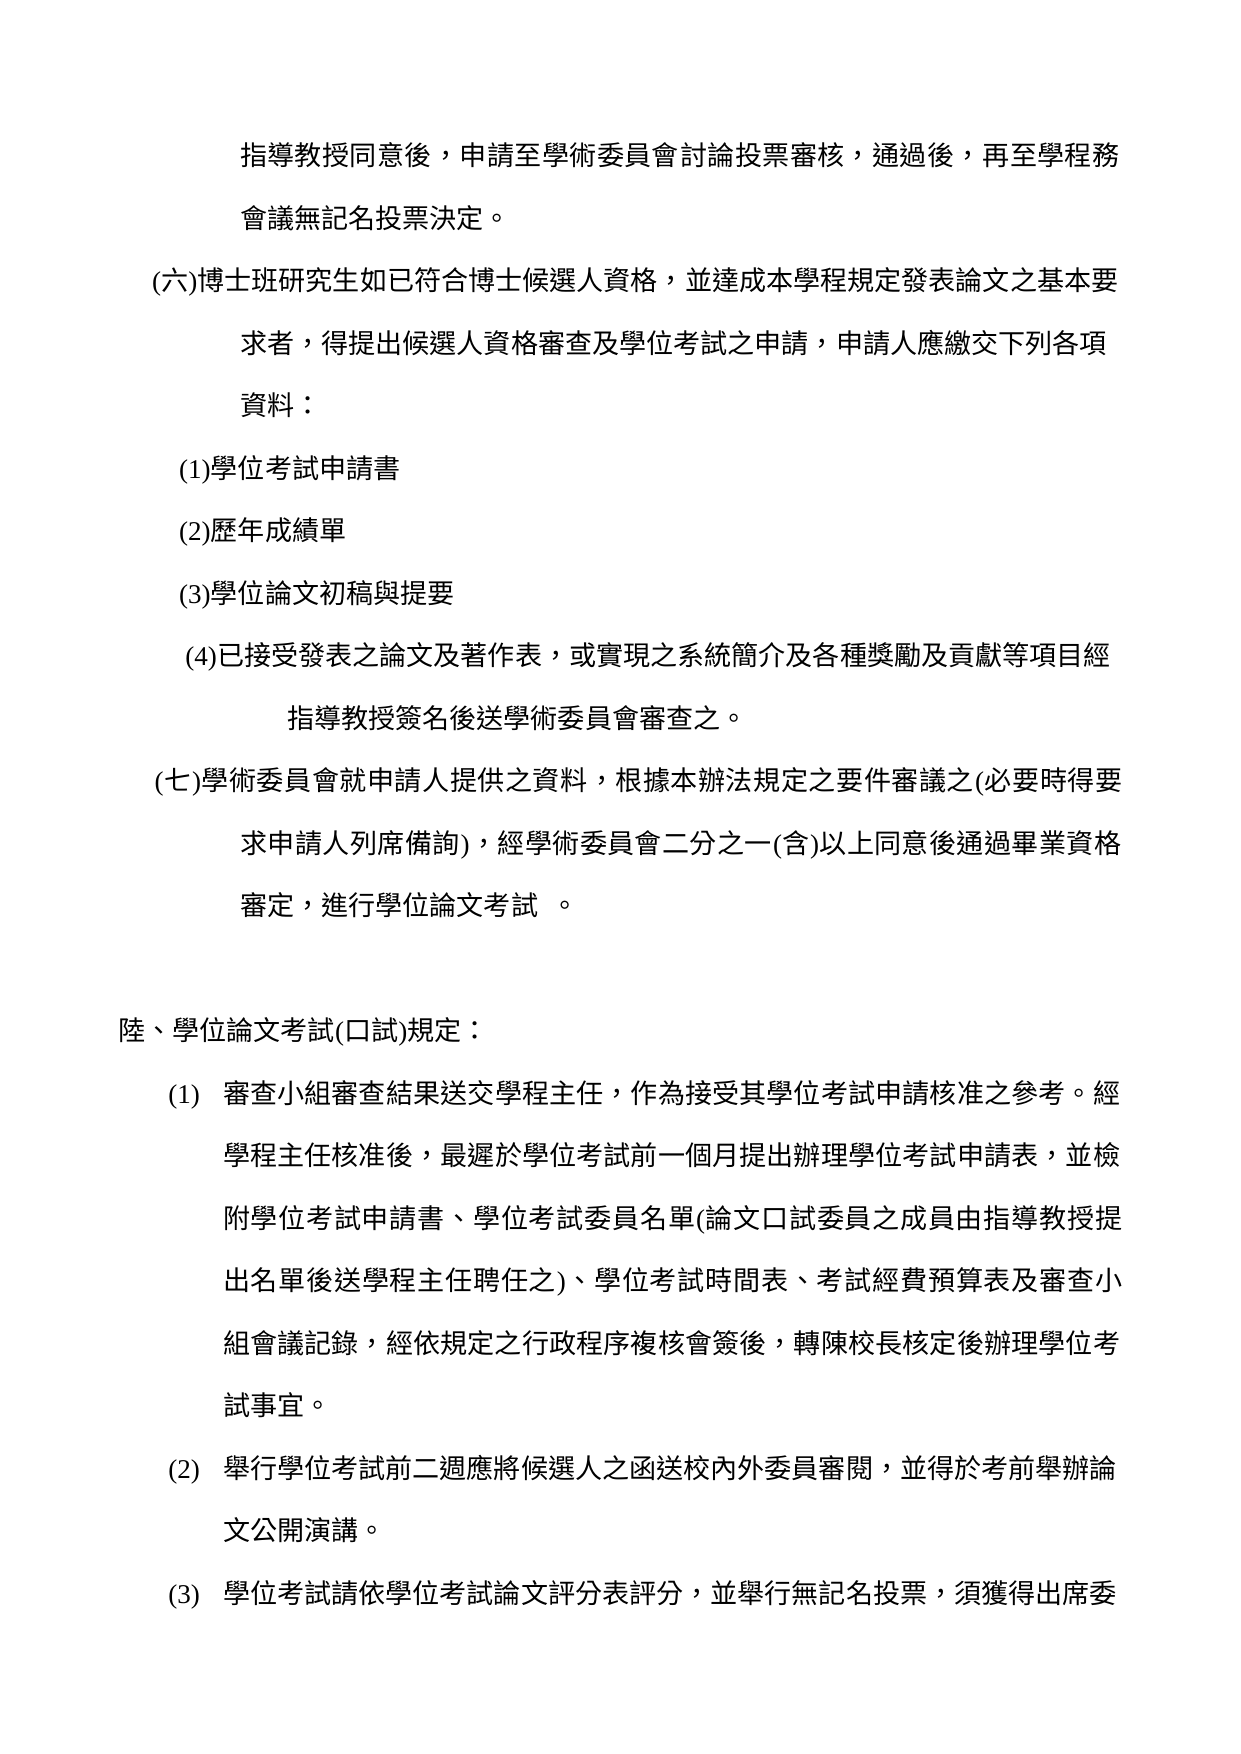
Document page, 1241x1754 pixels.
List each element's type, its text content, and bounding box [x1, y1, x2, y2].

list 學位考試請依學位考試論文評分表評分，並舉行無記名投票，須獲得出席委 [168, 1550, 1122, 1612]
text (七)學術委員會就申請人提供之資料，根據本辦法規定之要件審議之(必要時得要求申請人列席備詢)，經學術委員會二分之一(含)以上同意後通過畢業資格審定，進行學位論文考試 。 [118, 737, 1122, 925]
text (1)學位考試申請書 [118, 425, 1122, 487]
text 陸、學位論文考試(口試)規定： [118, 987, 1122, 1050]
text (2)歷年成績單 [118, 487, 1122, 550]
text (六)博士班研究生如已符合博士候選人資格，並達成本學程規定發表論文之基本要求者，得提出候選人資格審查及學位考試之申請，申請人應繳交下列各項資料： [118, 237, 1122, 425]
text 指導教授同意後，申請至學術委員會討論投票審核，通過後，再至學程務會議無記名投票決定。 [172, 112, 1122, 237]
text (3)學位論文初稿與提要 [118, 550, 1122, 612]
list 審查小組審查結果送交學程主任，作為接受其學位考試申請核准之參考。經學程主任核准後，最遲於學位考試前一個月提出辦理學位考試申請表，並檢附學位考試申請書、學位考試委員名單(論文口試委員之成員由指導教授提出名單後送學程主任聘任之)、學位考試時間表、考試經費預算表及審查小組會議記錄，經依規定之行政程序複核會簽後，轉陳校長核定後辦理學位考試事宜。 [168, 1050, 1122, 1425]
text (4)已接受發表之論文及著作表，或實現之系統簡介及各種獎勵及貢獻等項目經指導教授簽名後送學術委員會審查之。 [124, 612, 1122, 737]
list 舉行學位考試前二週應將候選人之函送校內外委員審閱，並得於考前舉辦論文公開演講。 [168, 1425, 1122, 1550]
